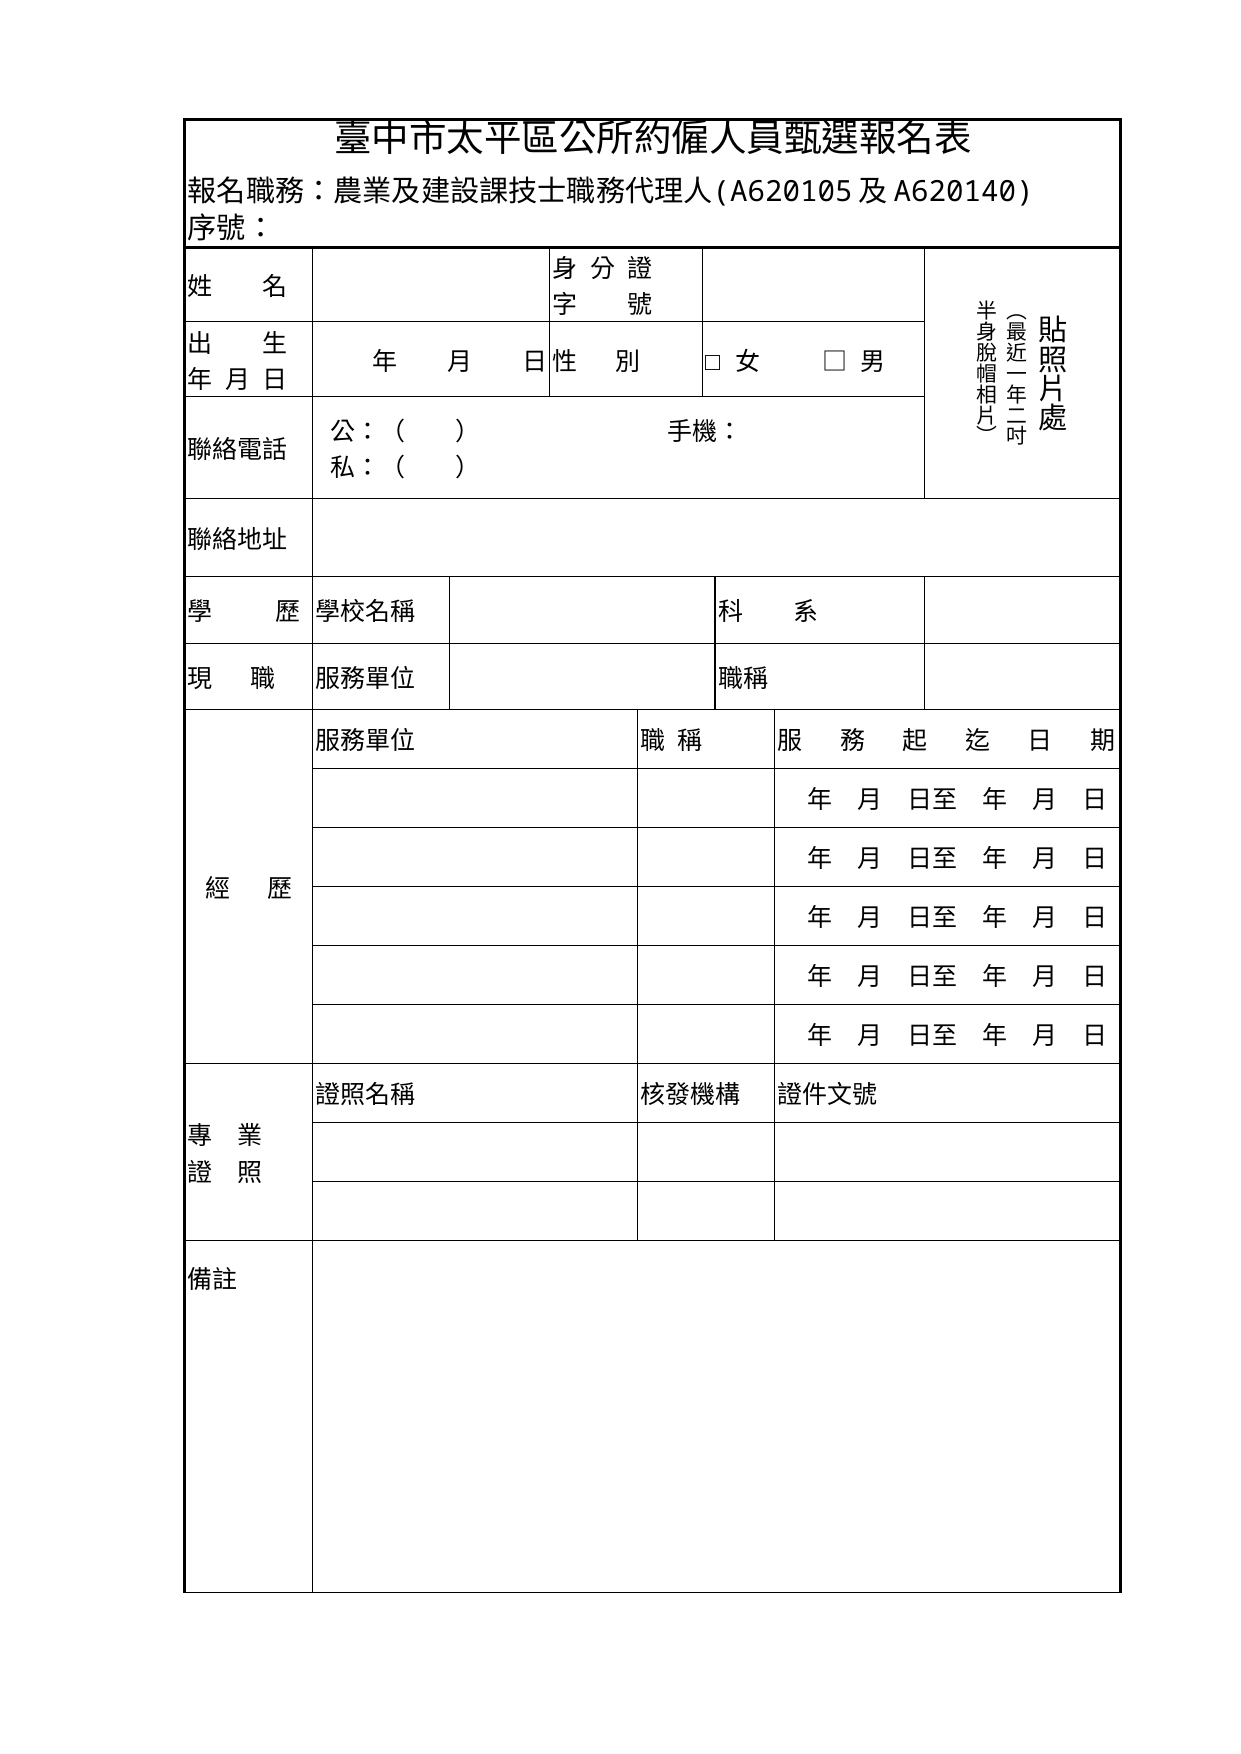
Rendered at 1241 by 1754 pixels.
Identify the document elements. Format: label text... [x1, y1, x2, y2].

table_header 臺中市太平區公所約僱人員甄選報名表 報名職務：農業及建設課技士職務代理人(A620105及A620140) 序號： [186, 121, 1119, 246]
table_cell 性 別 [550, 322, 702, 396]
table_cell 年 月 日至 年 月 日 [775, 887, 1119, 945]
table_cell 證照名稱 [313, 1064, 637, 1122]
table_cell [638, 769, 774, 827]
table_cell 職稱 [716, 644, 924, 709]
table_cell [313, 249, 549, 321]
table_cell 公：（ ） 手機： 私：（ ） [313, 397, 924, 498]
table_cell [638, 1005, 774, 1063]
table_cell 服 務 起 迄 日 期 [775, 710, 1119, 768]
table_cell [313, 828, 637, 886]
table_cell [703, 249, 924, 321]
table_cell 年 月 日至 年 月 日 [775, 769, 1119, 827]
table_cell 身 分 證 字 號 [550, 249, 702, 321]
table_cell [775, 1182, 1119, 1240]
table_cell [313, 1005, 637, 1063]
table_cell 核發機構 [638, 1064, 774, 1122]
table_cell [638, 1123, 774, 1181]
table_cell [638, 1182, 774, 1240]
table_cell 科 系 [716, 577, 924, 643]
table_cell 經 歷 [186, 710, 312, 1063]
table_cell 貼照片處 （最近一年二吋 半身脫帽相片） [925, 249, 1119, 498]
table_cell [638, 828, 774, 886]
table_cell 年 月 日至 年 月 日 [775, 828, 1119, 886]
table_cell □ 女 □ 男 [703, 322, 924, 396]
table_cell [313, 1241, 1119, 1592]
table_cell 出 生 年 月 日 [186, 322, 312, 396]
table_cell [925, 644, 1119, 709]
table_cell [313, 1182, 637, 1240]
table_cell [313, 1123, 637, 1181]
table_cell [450, 577, 714, 643]
table_cell [775, 1123, 1119, 1181]
table_cell 現 職 [186, 644, 312, 709]
table_cell [638, 946, 774, 1004]
table_cell 服務單位 [313, 710, 637, 768]
table_cell 服務單位 [313, 644, 449, 709]
table_cell [450, 644, 714, 709]
table_cell [925, 577, 1119, 643]
table_cell 證件文號 [775, 1064, 1119, 1122]
table_cell [638, 887, 774, 945]
table_cell 年 月 日至 年 月 日 [775, 946, 1119, 1004]
table_cell [313, 499, 1119, 576]
table_cell 專 業 證 照 [186, 1064, 312, 1240]
table_cell 姓 名 [186, 249, 312, 321]
table_cell [313, 946, 637, 1004]
table_cell 學 歷 [186, 577, 312, 643]
table_cell [313, 887, 637, 945]
table_cell 學校名稱 [313, 577, 449, 643]
table_cell 聯絡地址 [186, 499, 312, 576]
table_cell 年 月 日至 年 月 日 [775, 1005, 1119, 1063]
table_cell 職 稱 [638, 710, 774, 768]
table_cell 聯絡電話 [186, 397, 312, 498]
table_cell 備註 [186, 1241, 312, 1592]
table_cell 年 月 日 [313, 322, 549, 396]
table_cell [313, 769, 637, 827]
